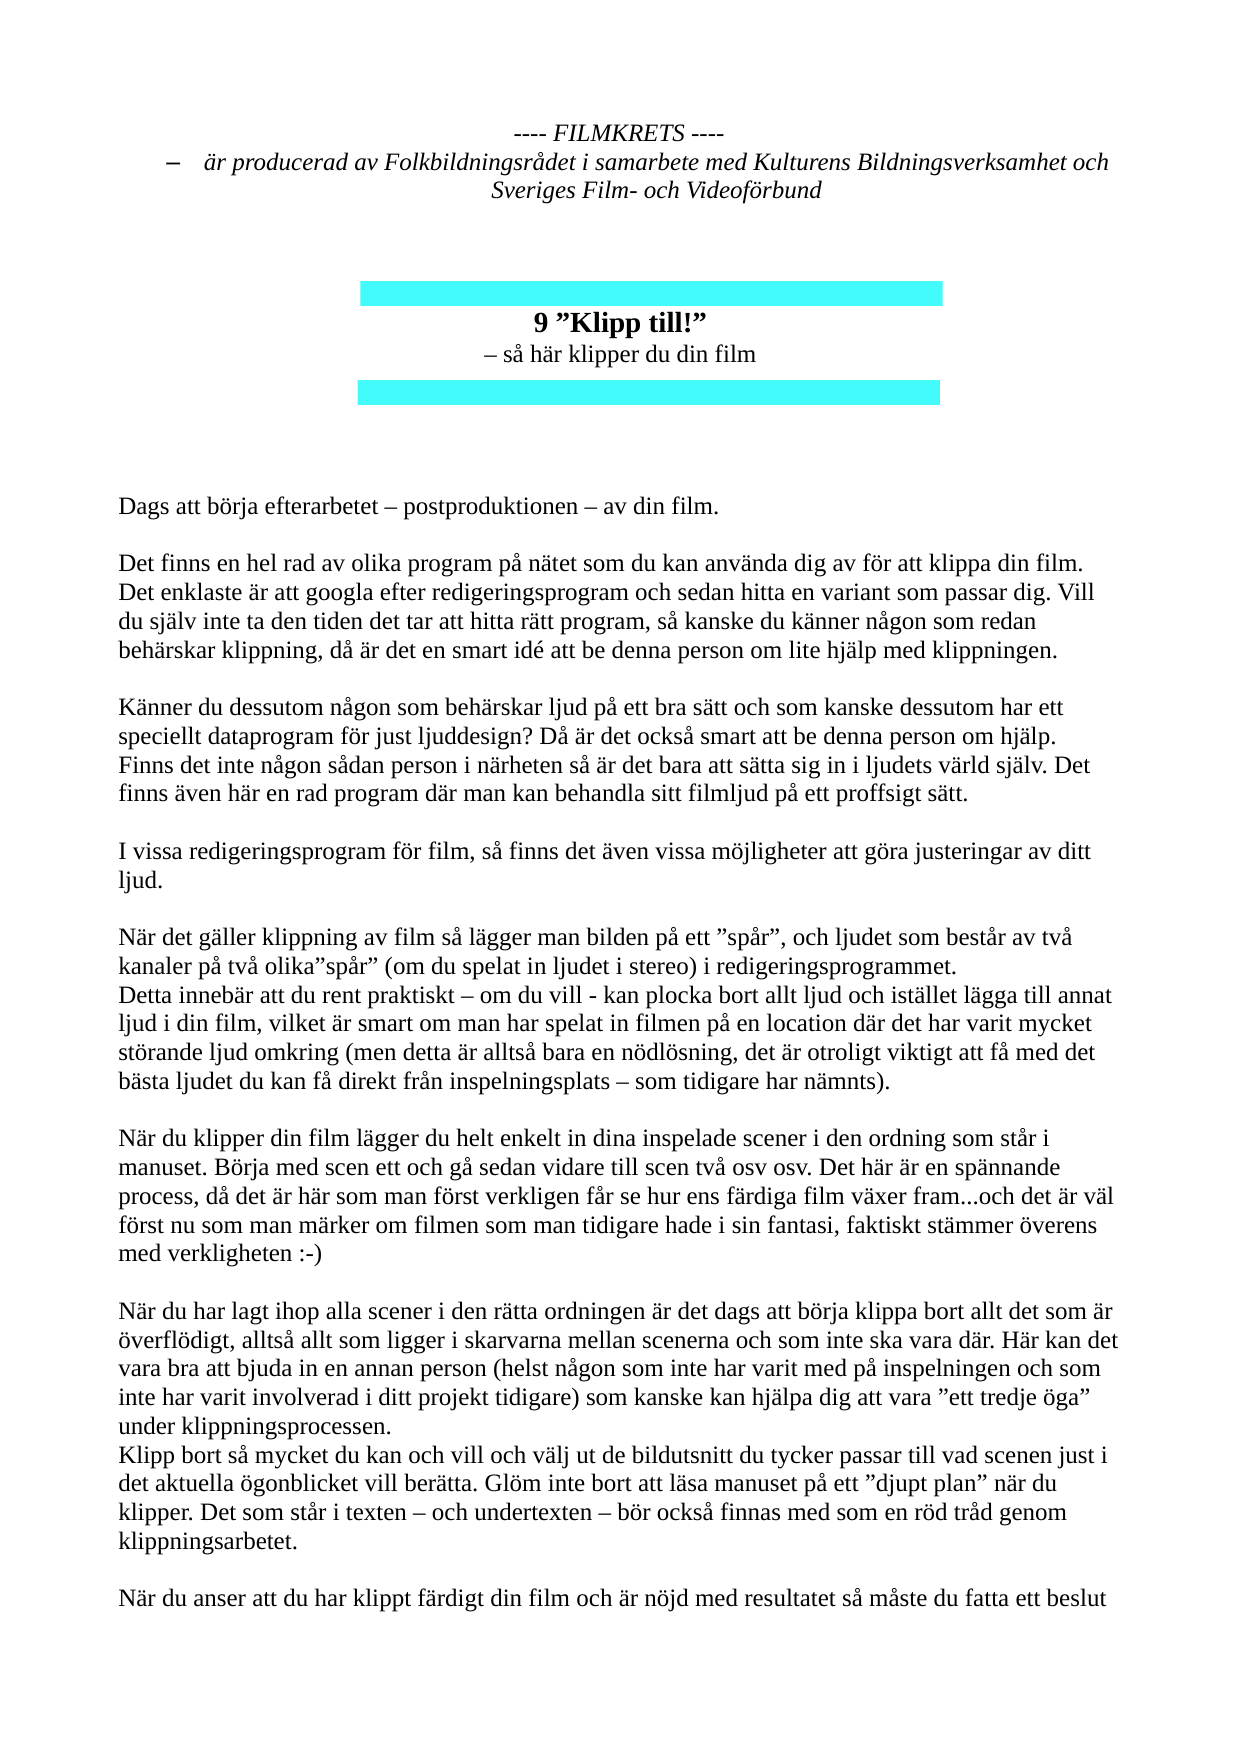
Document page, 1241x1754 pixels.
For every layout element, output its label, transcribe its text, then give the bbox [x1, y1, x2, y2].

text När du klipper din film lägger du helt enkelt in dina inspelade scener i den ordning som står i manuset. Börja med scen ett och gå sedan vidare till scen två osv osv. Det här är en spännande process, då det är här som man först verkligen får se hur ens färdiga film växer fram...och det är väl först nu som man märker om filmen som man tidigare hade i sin fantasi, faktiskt stämmer överens med verkligheten :-) [118, 1123, 1122, 1267]
picture [360, 281, 943, 306]
text – så här klipper du din film [118, 339, 1122, 368]
text 9 ”Klipp till!” [118, 267, 1122, 339]
text Finns det inte någon sådan person i närheten så är det bara att sätta sig in i ljudets värld själv. Det finns även här en rad program där man kan behandla sitt filmljud på ett proffsigt sätt. [118, 750, 1122, 807]
text Det finns en hel rad av olika program på nätet som du kan använda dig av för att klippa din film. Det enklaste är att googla efter redigeringsprogram och sedan hitta en variant som passar dig. Vill du själv inte ta den tiden det tar att hitta rätt program, så kanske du känner någon som redan behärskar klippning, då är det en smart idé att be denna person om lite hjälp med klippningen. [118, 548, 1122, 663]
text När du anser att du har klippt färdigt din film och är nöjd med resultatet så måste du fatta ett beslut [118, 1583, 1122, 1612]
picture [357, 380, 940, 405]
text Känner du dessutom någon som behärskar ljud på ett bra sätt och som kanske dessutom har ett speciellt dataprogram för just ljuddesign? Då är det också smart att be denna person om hjälp. [118, 692, 1122, 750]
text I vissa redigeringsprogram för film, så finns det även vissa möjligheter att göra justeringar av ditt ljud. [118, 836, 1122, 893]
text När du har lagt ihop alla scener i den rätta ordningen är det dags att börja klippa bort allt det som är överflödigt, alltså allt som ligger i skarvarna mellan scenerna och som inte ska vara där. Här kan det vara bra att bjuda in en annan person (helst någon som inte har varit med på inspelningen och som inte har varit involverad i ditt projekt tidigare) som kanske kan hjälpa dig att vara ”ett tredje öga” under klippningsprocessen. [118, 1296, 1122, 1440]
text Klipp bort så mycket du kan och vill och välj ut de bildutsnitt du tycker passar till vad scenen just i det aktuella ögonblicket vill berätta. Glöm inte bort att läsa manuset på ett ”djupt plan” när du klipper. Det som står i texten – och undertexten – bör också finnas med som en röd tråd genom klippningsarbetet. [118, 1440, 1122, 1555]
text Dags att börja efterarbetet – postproduktionen – av din film. [118, 491, 1122, 520]
list är producerad av Folkbildningsrådet i samarbete med Kulturens Bildningsverksamhet och Sveriges Film- och Videoförbund [156, 147, 1122, 204]
text När det gäller klippning av film så lägger man bilden på ett ”spår”, och ljudet som består av två kanaler på två olika”spår” (om du spelat in ljudet i stereo) i redigeringsprogrammet. [118, 922, 1122, 980]
text ---- FILMKRETS ---- [118, 118, 1122, 147]
text Detta innebär att du rent praktiskt – om du vill - kan plocka bort allt ljud och istället lägga till annat ljud i din film, vilket är smart om man har spelat in filmen på en location där det har varit mycket störande ljud omkring (men detta är alltså bara en nödlösning, det är otroligt viktigt att få med det bästa ljudet du kan få direkt från inspelningsplats – som tidigare har nämnts). [118, 980, 1122, 1095]
